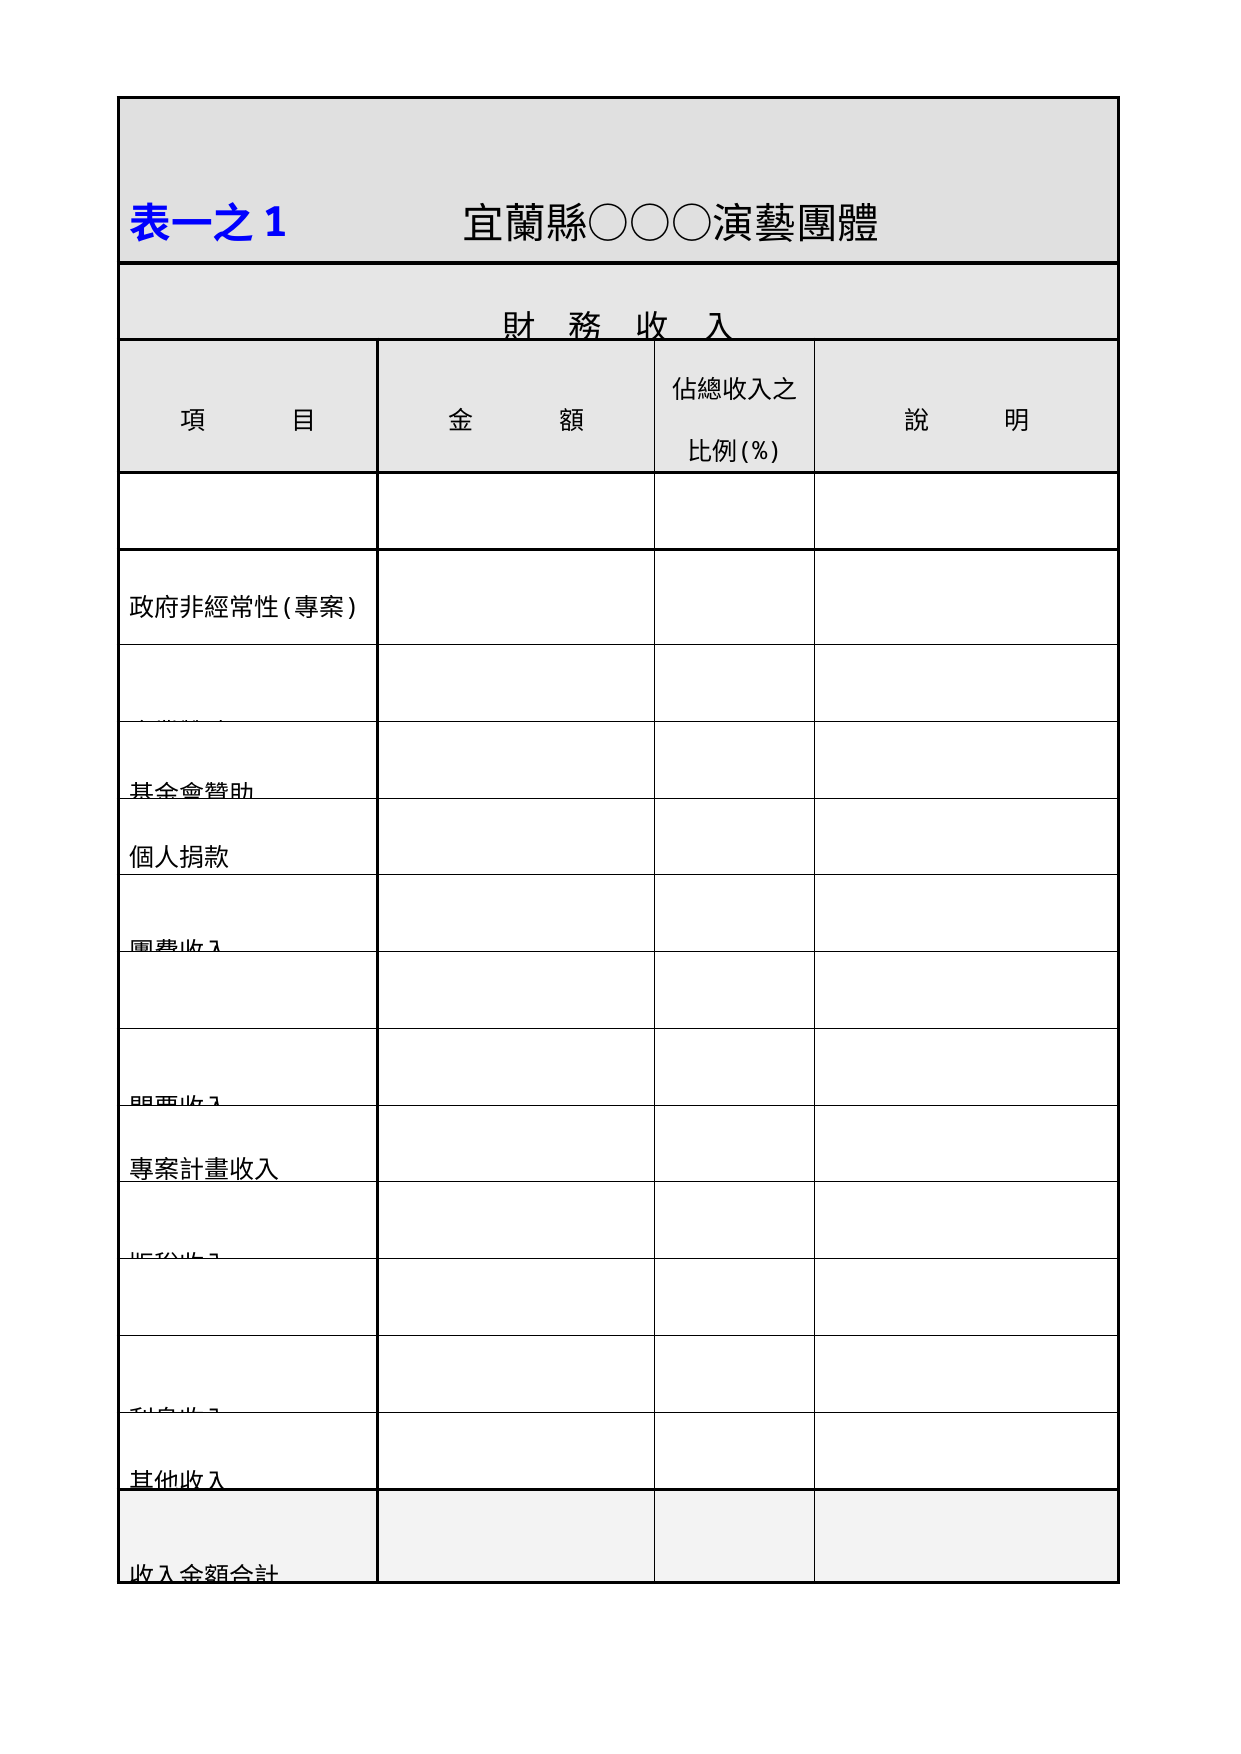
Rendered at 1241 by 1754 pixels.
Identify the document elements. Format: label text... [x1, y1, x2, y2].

table_cell [379, 1182, 654, 1258]
table_cell [815, 1259, 1117, 1335]
table_cell 政府非經常性(專案)補助 [120, 551, 376, 644]
table_cell [655, 1029, 814, 1104]
table_cell [815, 1106, 1117, 1181]
table_cell 物品販售收入 [120, 1259, 376, 1335]
table_cell [655, 875, 814, 951]
table_cell [379, 1106, 654, 1181]
table_cell [379, 1413, 654, 1488]
table_cell [379, 645, 654, 721]
table_cell 利息收入 [120, 1336, 376, 1412]
table_cell [815, 1182, 1117, 1258]
table_cell 財 務 收 入 [120, 265, 1117, 338]
table_cell [815, 474, 1117, 547]
table_cell [379, 799, 654, 874]
table_cell [815, 1336, 1117, 1412]
table_cell [379, 952, 654, 1028]
table_cell [655, 1182, 814, 1258]
table_cell 說明 [815, 341, 1117, 471]
table_cell 收入金額合計 [120, 1491, 376, 1581]
table_cell [655, 722, 814, 797]
table_cell [655, 799, 814, 874]
table_cell [815, 645, 1117, 721]
table_cell [815, 1413, 1117, 1488]
table_cell 佔總收入之比例(%) [655, 341, 814, 471]
table_cell [815, 1029, 1117, 1104]
table_cell [655, 1336, 814, 1412]
table_cell [815, 551, 1117, 644]
table_cell [379, 1259, 654, 1335]
table_cell 金 額 [379, 341, 654, 471]
table_cell 其他收入 [120, 1413, 376, 1488]
table_cell 項 目 [120, 341, 376, 471]
table_cell [815, 952, 1117, 1028]
table_cell 政府經常性補助 [120, 474, 376, 547]
table_cell [815, 875, 1117, 951]
table_cell 演出費收入 [120, 952, 376, 1028]
table_cell [815, 799, 1117, 874]
table_cell 專案計畫收入 [120, 1106, 376, 1181]
table_cell [379, 1029, 654, 1104]
table_cell [379, 474, 654, 547]
table_cell [655, 1413, 814, 1488]
table_cell [655, 551, 814, 644]
table_header 表一之1 宜蘭縣○○○演藝團體 ○○年度預算書 民國 年 月 日 至 月 日 [120, 99, 1117, 261]
table_cell [815, 1491, 1117, 1581]
table_cell 100% [655, 1491, 814, 1581]
table_cell [815, 722, 1117, 797]
table_cell [655, 1106, 814, 1181]
table_cell 版稅收入 [120, 1182, 376, 1258]
table_cell [655, 474, 814, 547]
table_cell 團費收入 [120, 875, 376, 951]
table_cell [655, 645, 814, 721]
table_cell 基金會贊助 [120, 722, 376, 797]
table_cell [379, 1491, 654, 1581]
table_cell 個人捐款 [120, 799, 376, 874]
table_cell 企業贊助 [120, 645, 376, 721]
table_cell [379, 722, 654, 797]
table_cell [379, 1336, 654, 1412]
table_cell [655, 952, 814, 1028]
table_cell [655, 1259, 814, 1335]
table_cell [379, 551, 654, 644]
table_cell [379, 875, 654, 951]
table_cell 門票收入 [120, 1029, 376, 1104]
